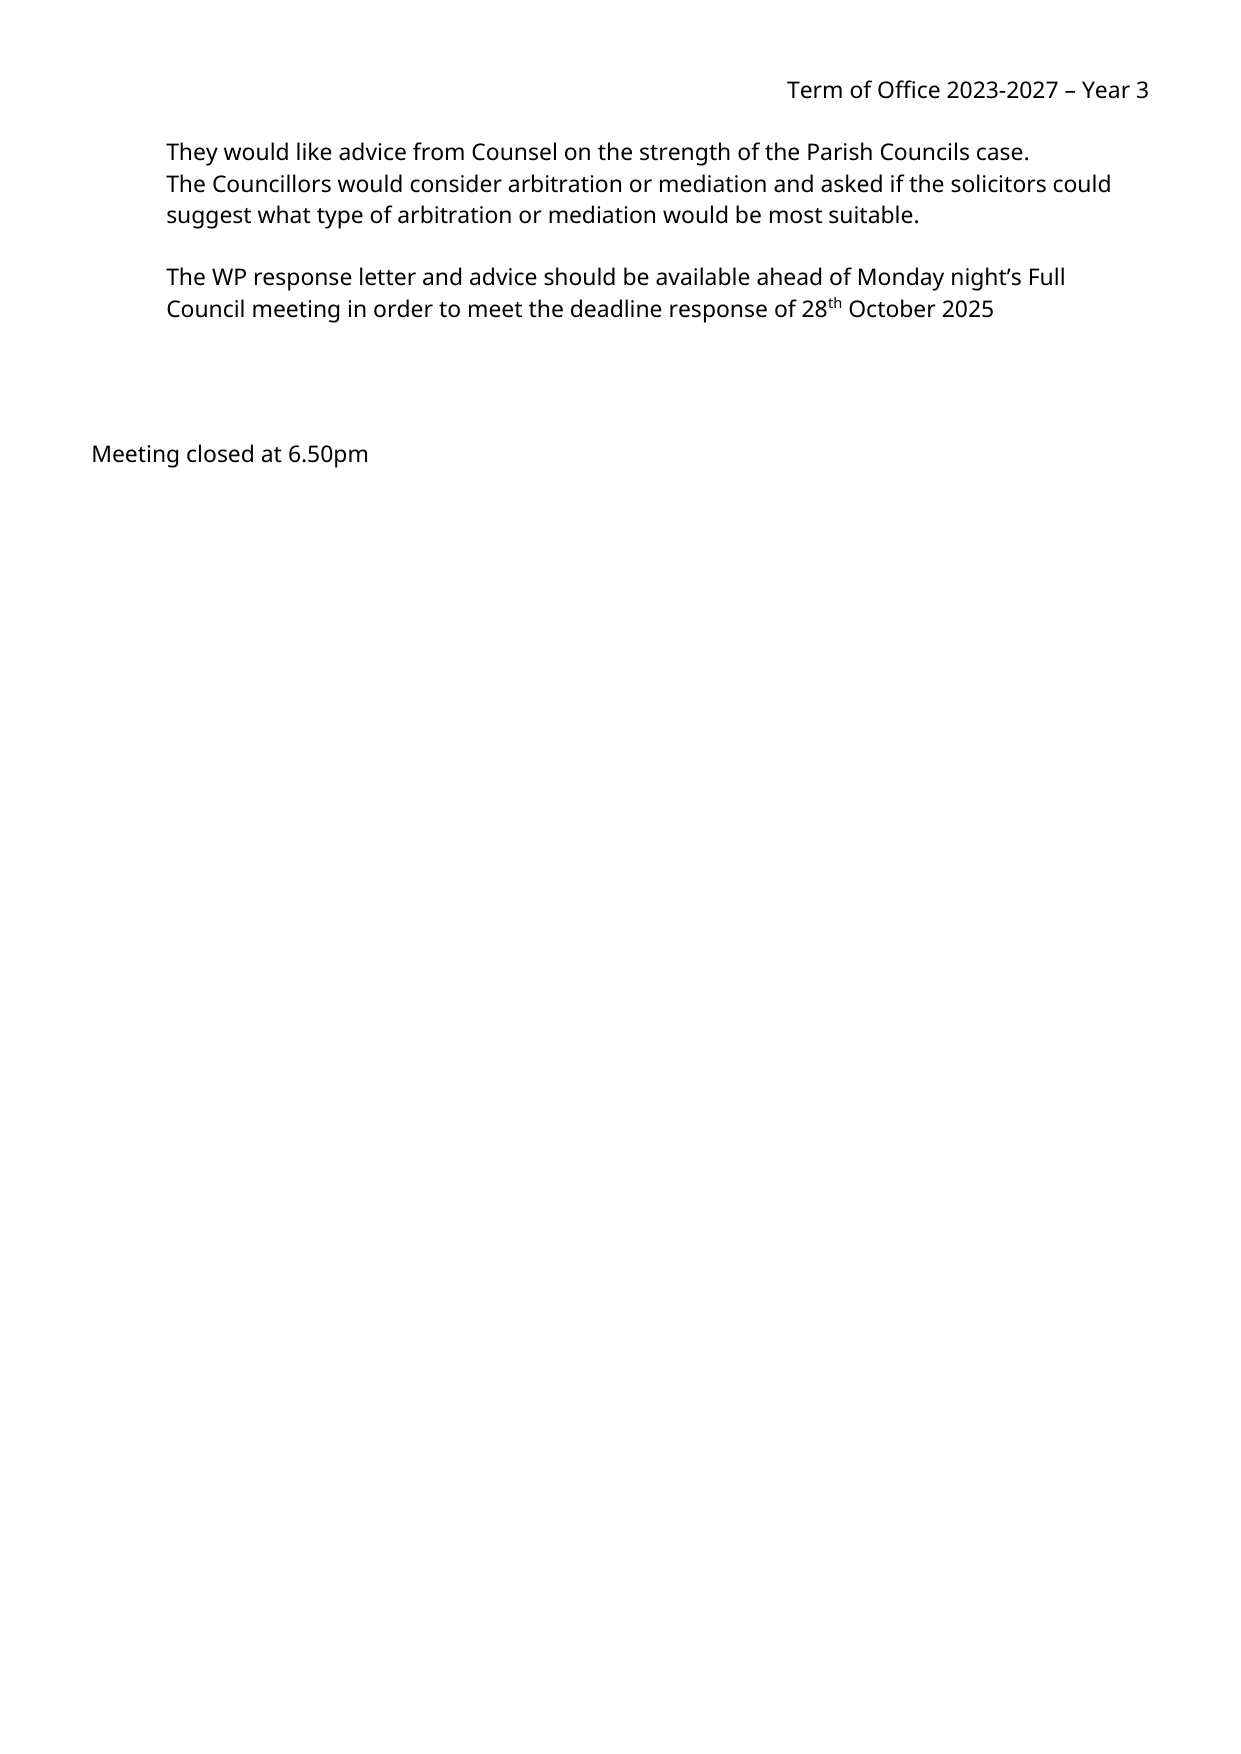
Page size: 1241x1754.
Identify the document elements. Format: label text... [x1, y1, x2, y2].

text The Councillors would consider arbitration or mediation and asked if the solicitors could suggest what type of arbitration or mediation would be most suitable. [166, 168, 1149, 230]
text They would like advice from Counsel on the strength of the Parish Councils case. [91, 136, 1149, 168]
text The WP response letter and advice should be available ahead of Monday night’s Full Council meeting in order to meet the deadline response of 28th October 2025 [166, 261, 1149, 324]
list Meeting closed at 6.50pm [91, 438, 1149, 470]
